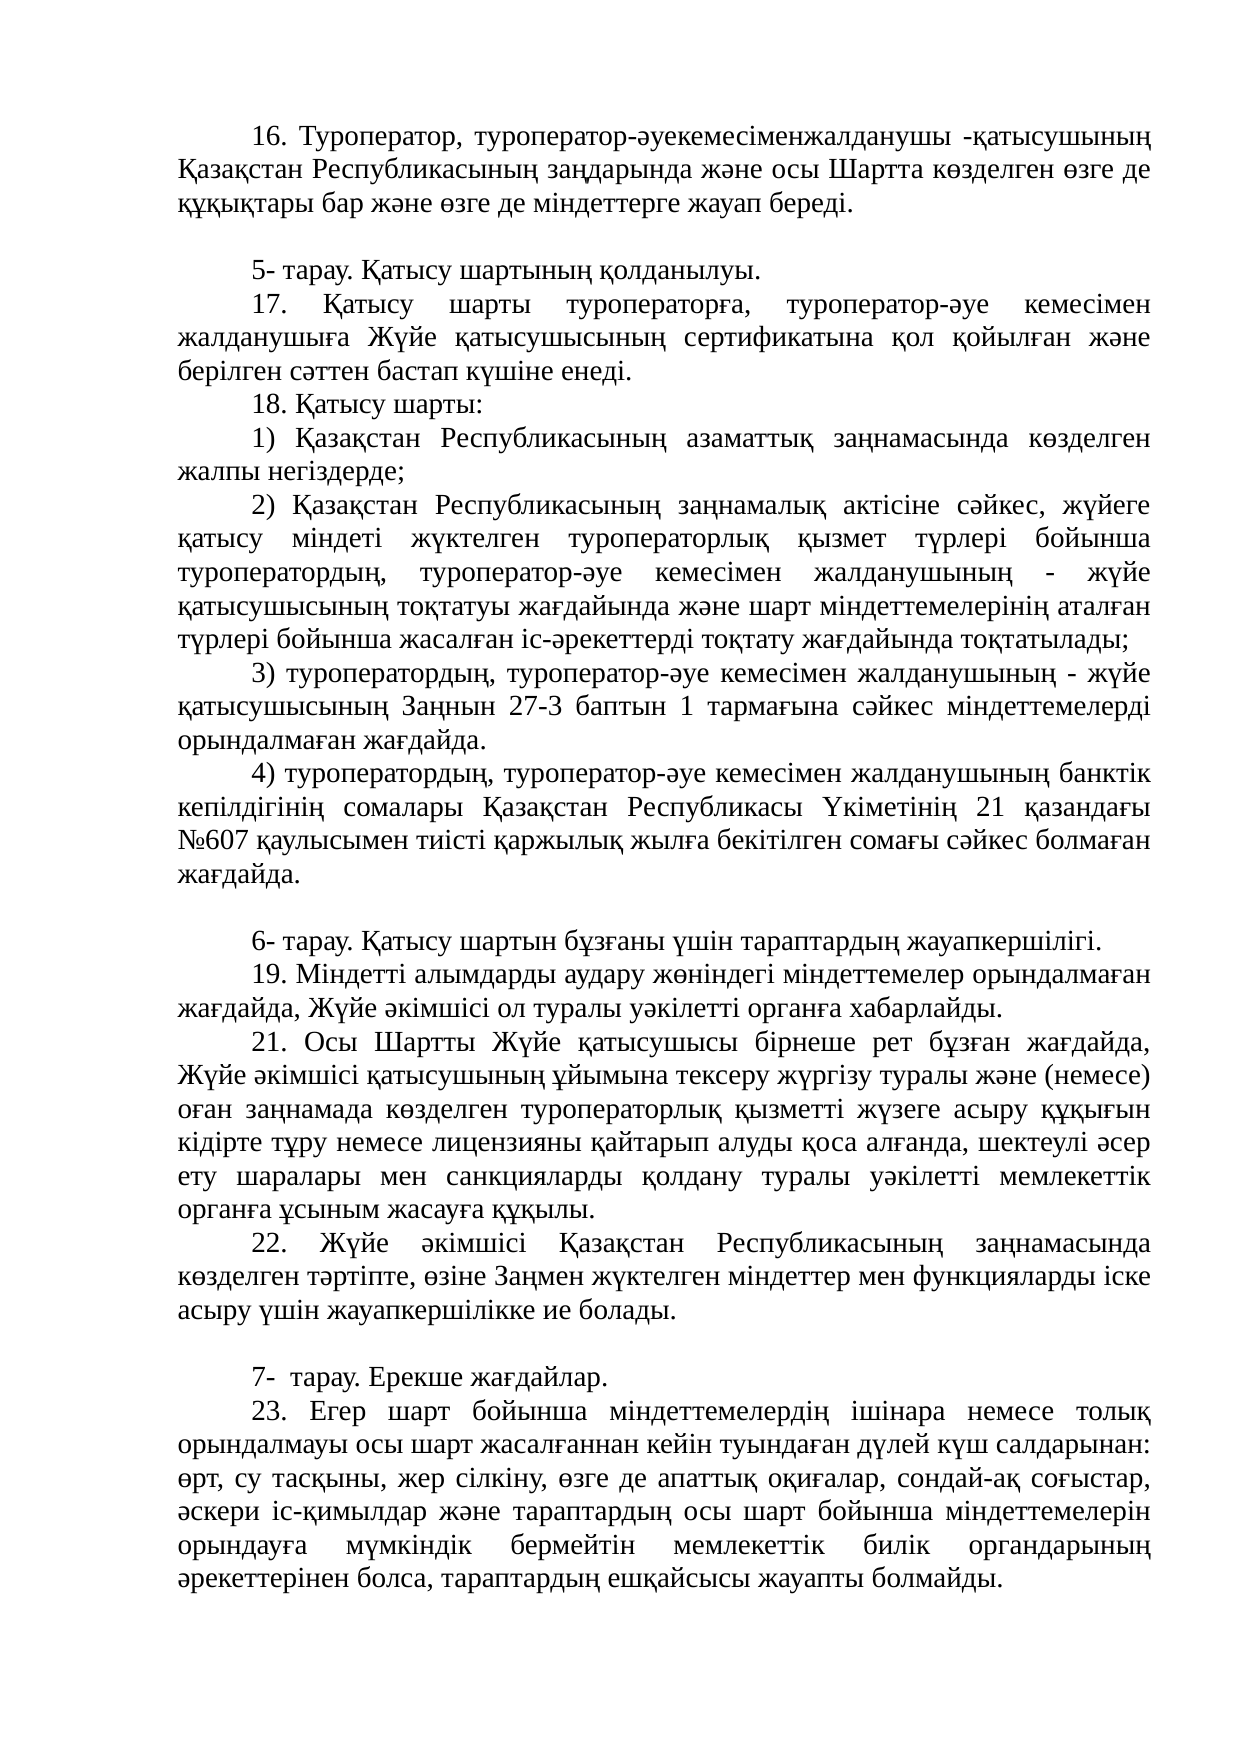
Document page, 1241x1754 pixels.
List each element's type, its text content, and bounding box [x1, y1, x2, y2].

text 19. Міндетті алымдарды аудару жөніндегі міндеттемелер орындалмаған жағдайда, Жүйе әкімшісі ол туралы уәкілетті органға хабарлайды. [177, 957, 1152, 1024]
text 16. Туроператор, туроператор-әуекемесіменжалданушы -қатысушының Қазақстан Республикасының заңдарында және осы Шартта көзделген өзге де құқықтары бар және өзге де міндеттерге жауап береді. [177, 118, 1152, 219]
text 17. Қатысу шарты туроператорға, туроператор-әуе кемесімен жалданушыға Жүйе қатысушысының сертификатына қол қойылған және берілген сәттен бастап күшіне енеді. [177, 286, 1152, 386]
text 21. Осы Шартты Жүйе қатысушысы бірнеше рет бұзған жағдайда, Жүйе әкімшісі қатысушының ұйымына тексеру жүргізу туралы және (немесе) оған заңнамада көзделген туроператорлық қызметті жүзеге асыру құқығын кідірте тұру немесе лицензияны қайтарып алуды қоса алғанда, шектеулі әсер ету шаралары мен санкцияларды қолдану туралы уәкілетті мемлекеттік органға ұсыным жасауға құқылы. [177, 1024, 1152, 1225]
text 5- тарау. Қатысу шартының қолданылуы. [177, 252, 1152, 286]
text 23. Егер шарт бойынша міндеттемелердің ішінара немесе толық орындалмауы осы шарт жасалғаннан кейін туындаған дүлей күш салдарынан: өрт, су тасқыны, жер сілкіну, өзге де апаттық оқиғалар, сондай-ақ соғыстар, әскери іс-қимылдар және тараптардың осы шарт бойынша міндеттемелерін орындауға мүмкіндік бермейтін мемлекеттік билік органдарының әрекеттерінен болса, тараптардың ешқайсысы жауапты болмайды. [177, 1393, 1152, 1594]
text 6- тарау. Қатысу шартын бұзғаны үшін тараптардың жауапкершілігі. [177, 923, 1152, 957]
text 3) туроператордың, туроператор-әуе кемесімен жалданушының - жүйе қатысушысының Заңнын 27-3 баптын 1 тармағына сәйкес міндеттемелерді орындалмаған жағдайда. [177, 655, 1152, 755]
text 22. Жүйе әкімшісі Қазақстан Республикасының заңнамасында көзделген тәртіпте, өзіне Заңмен жүктелген міндеттер мен функцияларды іске асыру үшін жауапкершілікке ие болады. [177, 1225, 1152, 1326]
text 18. Қатысу шарты: [177, 386, 1152, 420]
text 2) Қазақстан Республикасының заңнамалық актісіне сәйкес, жүйеге қатысу міндеті жүктелген туроператорлық қызмет түрлері бойынша туроператордың, туроператор-әуе кемесімен жалданушының - жүйе қатысушысының тоқтатуы жағдайында және шарт міндеттемелерінің аталған түрлері бойынша жасалған іс-әрекеттерді тоқтату жағдайында тоқтатылады; [177, 487, 1152, 655]
text 4) туроператордың, туроператор-әуе кемесімен жалданушының банктік кепілдігінің сомалары Қазақстан Республикасы Үкіметінің 21 қазандағы №607 қаулысымен тиісті қаржылық жылға бекітілген сомағы сәйкес болмаған жағдайда. [177, 755, 1152, 889]
text 7- тарау. Ерекше жағдайлар. [177, 1359, 1152, 1393]
text 1) Қазақстан Республикасының азаматтық заңнамасында көзделген жалпы негіздерде; [177, 420, 1152, 487]
